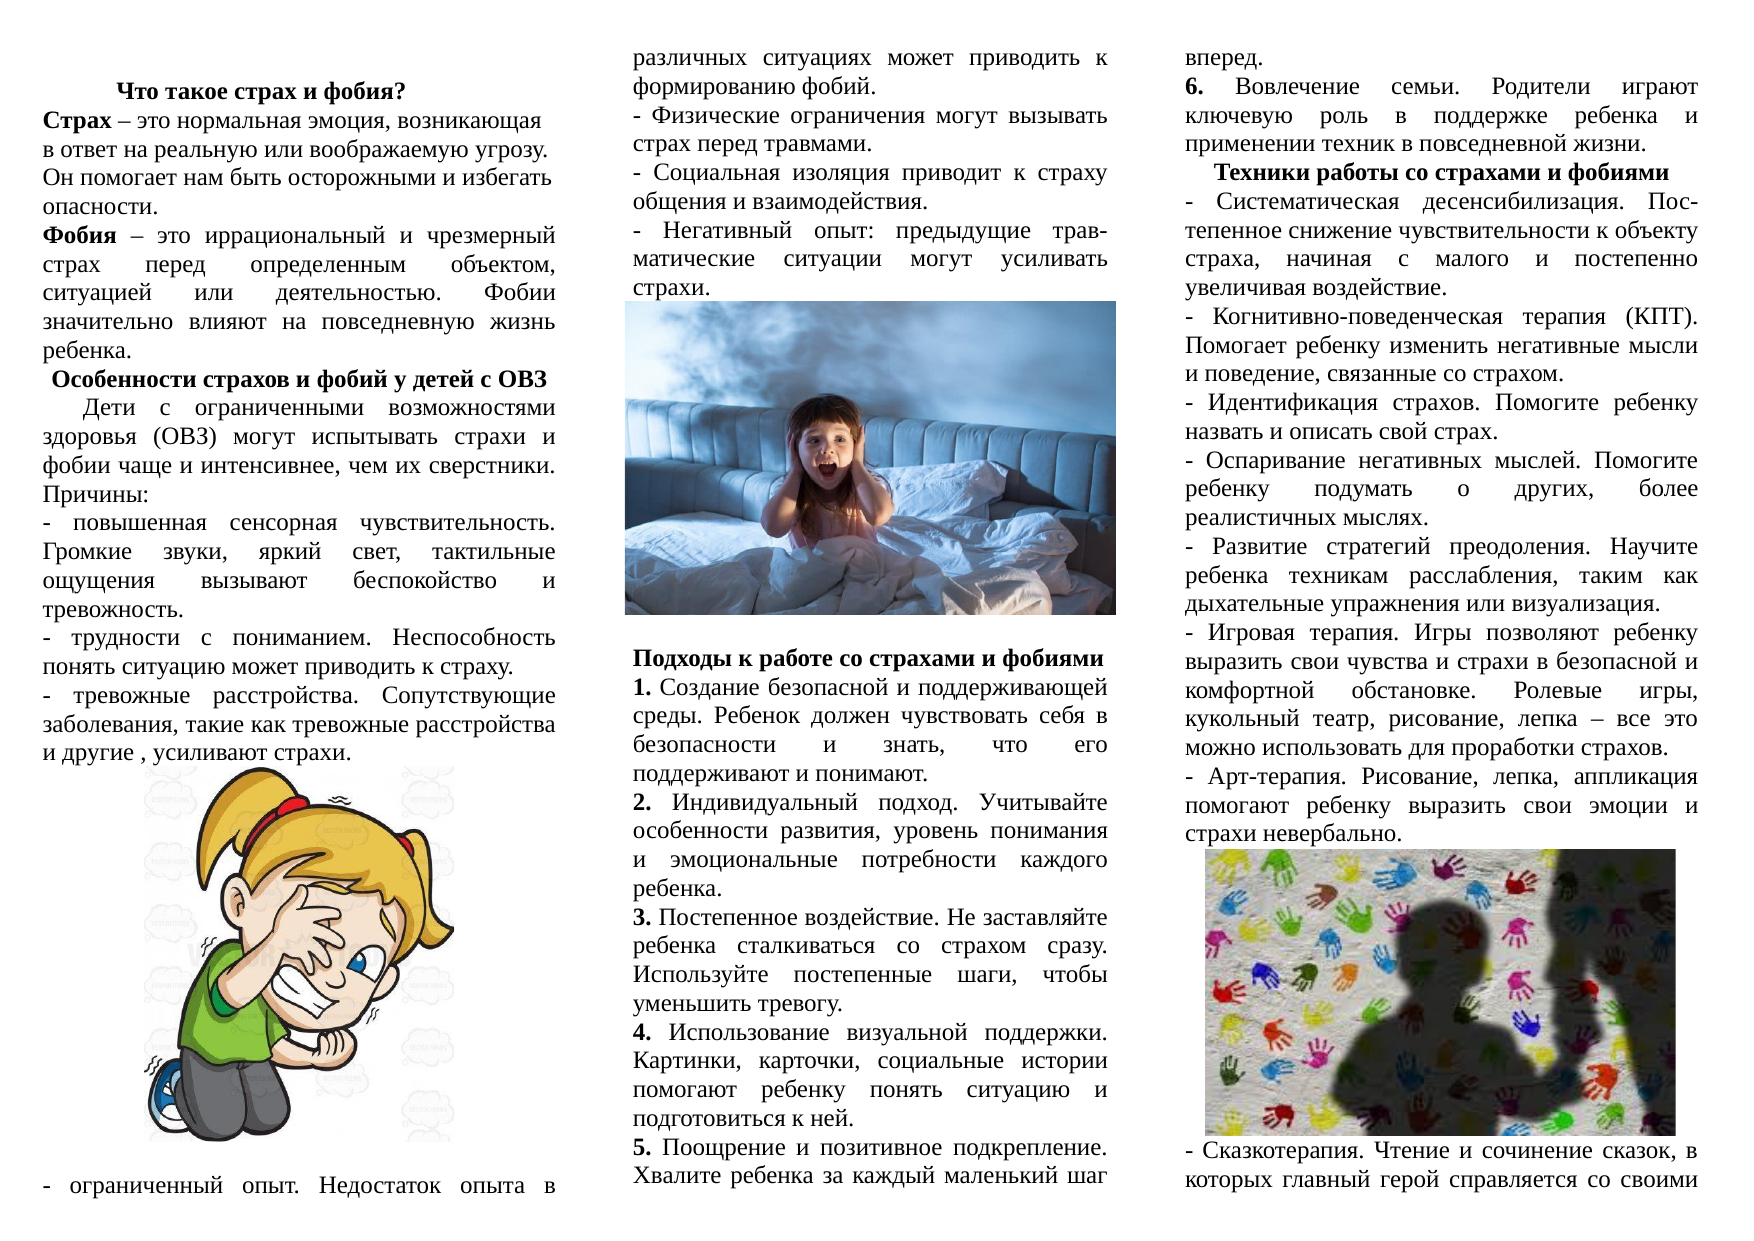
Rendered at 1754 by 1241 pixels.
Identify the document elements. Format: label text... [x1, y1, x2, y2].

text - Социальная изоляция приводит к страху общения и взаимодействия. [633, 157, 1108, 215]
picture [624, 301, 1116, 615]
text Что такое страх и фобия? [42, 76, 556, 105]
text - трудности с пониманием. Неспособность понять ситуацию может приводить к страху. [42, 622, 556, 680]
picture [143, 766, 455, 1142]
text 3. Постепенное воздействие. Не заставляйте ребенка сталкиваться со страхом сразу. Используйте постепенные шаги, чтобы уменьшить тревогу. [633, 902, 1108, 1017]
picture [1205, 849, 1676, 1136]
text 4. Использование визуальной поддержки. Картинки, карточки, социальные истории помогают ребенку понять ситуацию и подготовиться к ней. [633, 1017, 1108, 1132]
text Дети с ограниченными возможностями здоровья (ОВЗ) могут испытывать страхи и фобии чаще и интенсивнее, чем их сверстники. Причины: [42, 392, 556, 507]
text 6. Вовлечение семьи. Родители играют ключевую роль в поддержке ребенка и применении техник в повседневной жизни. [1185, 71, 1698, 157]
text 2. Индивидуальный подход. Учитывайте особенности развития, уровень понимания и эмоциональные потребности каждого ребенка. [633, 787, 1108, 902]
text - ограниченный опыт. Недостаток опыта в [42, 1170, 556, 1199]
text Техники работы со страхами и фобиями [1185, 157, 1698, 186]
text - Оспаривание негативных мыслей. Помогите ребенку подумать о других, более реалистичных мыслях. [1185, 445, 1698, 531]
text - Игровая терапия. Игры позволяют ребенку выразить свои чувства и страхи в безопасной и комфортной обстановке. Ролевые игры, кукольный театр, рисование, лепка – все это можно использовать для проработки страхов. [1185, 617, 1698, 761]
text - Развитие стратегий преодоления. Научите ребенка техникам расслабления, таким как дыхательные упражнения или визуализация. [1185, 531, 1698, 617]
text вперед. [1185, 42, 1698, 71]
text 1. Создание безопасной и поддерживающей среды. Ребенок должен чувствовать себя в безопасности и знать, что его поддерживают и понимают. [633, 672, 1108, 787]
text - Идентификация страхов. Помогите ребенку назвать и описать свой страх. [1185, 387, 1698, 445]
text - Арт-терапия. Рисование, лепка, аппликация помогают ребенку выразить свои эмоции и страхи невербально. [1185, 761, 1698, 847]
text - Физические ограничения могут вызывать страх перед травмами. [633, 100, 1108, 157]
text - Сказкотерапия. Чтение и сочинение сказок, в которых главный герой справляется со своими [1185, 847, 1698, 1193]
text - тревожные расстройства. Сопутствующие заболевания, такие как тревожные расстройства и другие , усиливают страхи. [42, 680, 556, 766]
list - Негативный опыт: предыдущие трав-матические ситуации могут усиливать страхи. [633, 215, 1108, 301]
text Подходы к работе со страхами и фобиями [633, 643, 1108, 672]
subtitle Фобия – это иррациональный и чрезмерный страх перед определенным объектом, ситуацией или деятельностью. Фобии значительно влияют на повседневную жизнь ребенка. [42, 220, 556, 364]
text различных ситуациях может приводить к формированию фобий. [633, 42, 1108, 100]
text Страх – это нормальная эмоция, возникающая в ответ на реальную или воображаемую угрозу. Он помогает нам быть осторожными и избегать опасности. [42, 105, 556, 220]
text - повышенная сенсорная чувствительность. Громкие звуки, яркий свет, тактильные ощущения вызывают беспокойство и тревожность. [42, 507, 556, 622]
text - Когнитивно-поведенческая терапия (КПТ). Помогает ребенку изменить негативные мысли и поведение, связанные со страхом. [1185, 301, 1698, 387]
text Особенности страхов и фобий у детей с ОВЗ [42, 364, 556, 392]
text 5. Поощрение и позитивное подкрепление. Хвалите ребенка за каждый маленький шаг [633, 1132, 1108, 1189]
text - Систематическая десенсибилизация. Пос-тепенное снижение чувствительности к объекту страха, начиная с малого и постепенно увеличивая воздействие. [1185, 186, 1698, 301]
